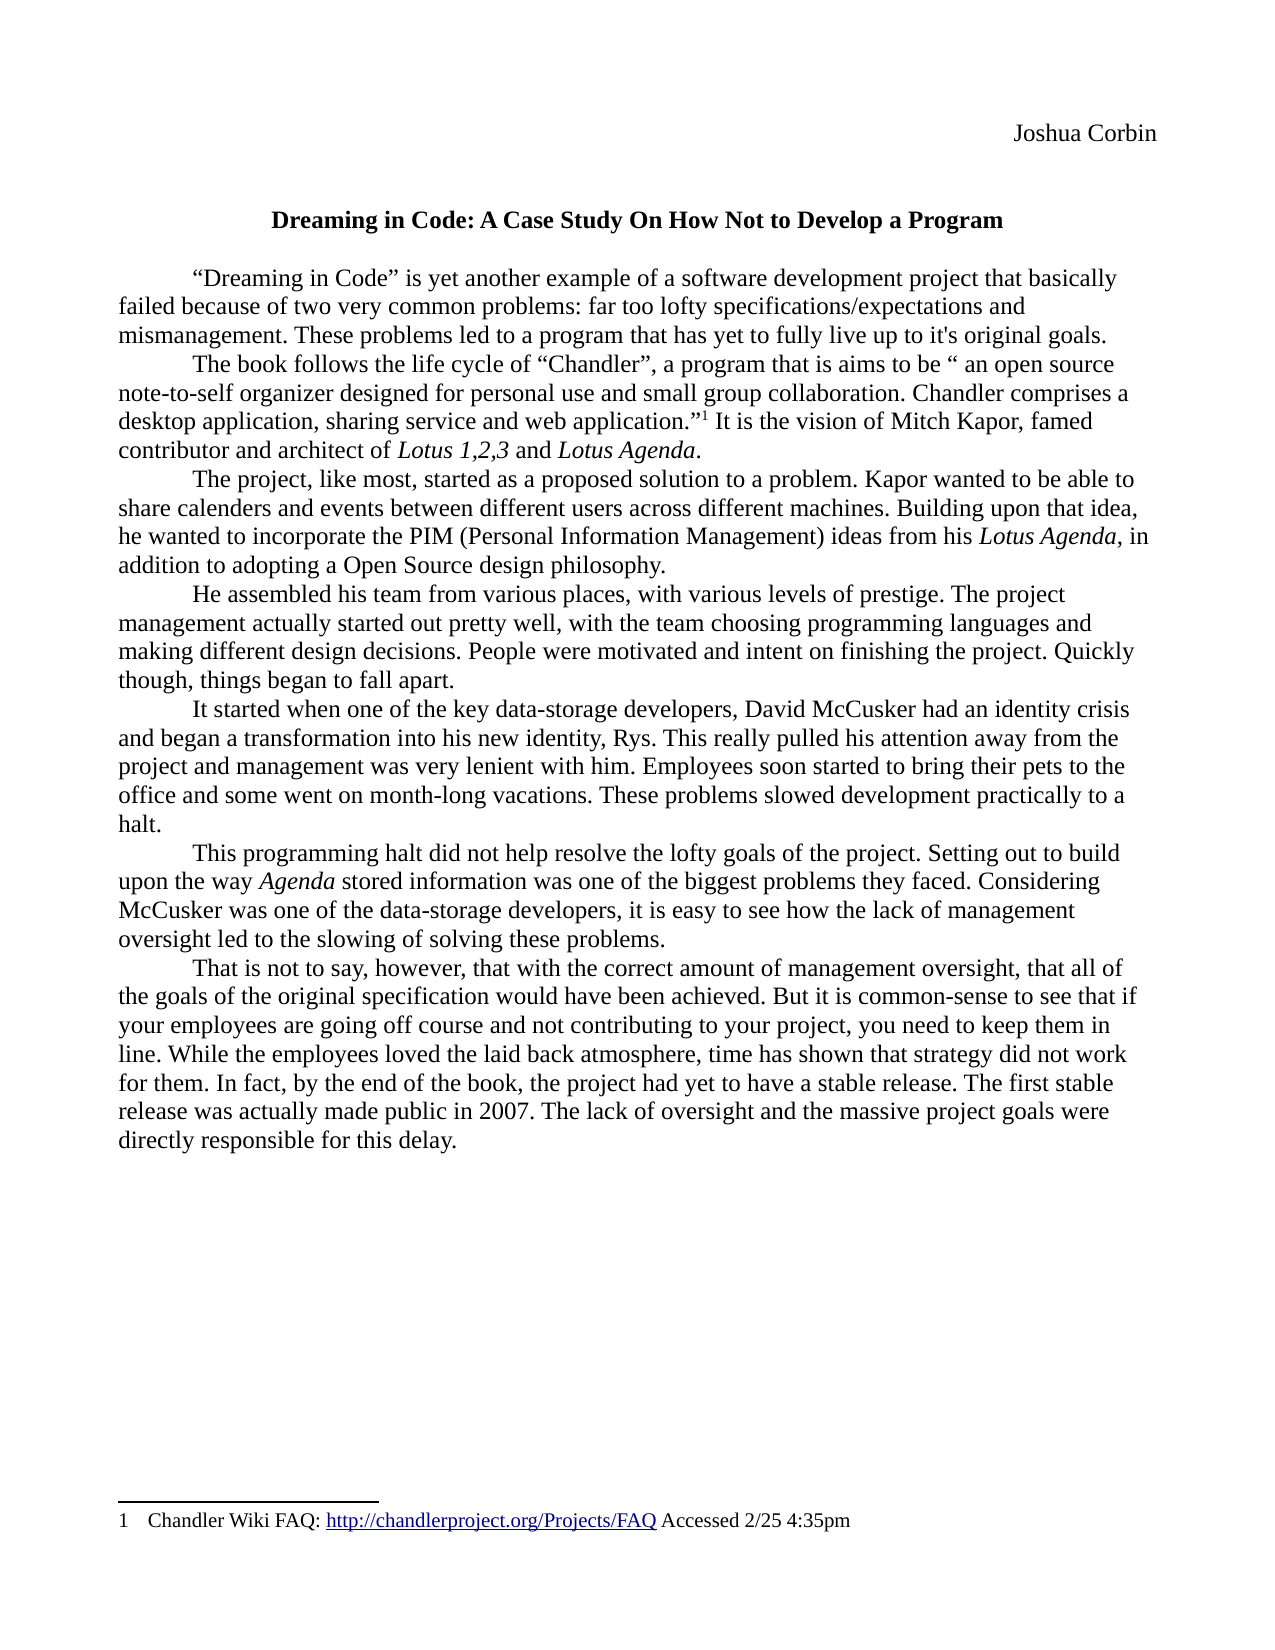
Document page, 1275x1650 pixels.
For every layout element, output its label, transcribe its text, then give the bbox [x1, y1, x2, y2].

text Dreaming in Code: A Case Study On How Not to Develop a Program [118, 205, 1157, 234]
text He assembled his team from various places, with various levels of prestige. The project management actually started out pretty well, with the team choosing programming languages and making different design decisions. People were motivated and intent on finishing the project. Quickly though, things began to fall apart. [118, 579, 1157, 694]
text “Dreaming in Code” is yet another example of a software development project that basically failed because of two very common problems: far too lofty specifications/expectations and mismanagement. These problems led to a program that has yet to fully live up to it's original goals. [118, 263, 1157, 349]
text This programming halt did not help resolve the lofty goals of the project. Setting out to build upon the way Agenda stored information was one of the biggest problems they faced. Considering McCusker was one of the data-storage developers, it is easy to see how the lack of management oversight led to the slowing of solving these problems. [118, 838, 1157, 953]
text The project, like most, started as a proposed solution to a problem. Kapor wanted to be able to share calenders and events between different users across different machines. Building upon that idea, he wanted to incorporate the PIM (Personal Information Management) ideas from his Lotus Agenda, in addition to adopting a Open Source design philosophy. [118, 464, 1157, 579]
text It started when one of the key data-storage developers, David McCusker had an identity crisis and began a transformation into his new identity, Rys. This really pulled his attention away from the project and management was very lenient with him. Employees soon started to bring their pets to the office and some went on month-long vacations. These problems slowed development practically to a halt. [118, 694, 1157, 838]
text That is not to say, however, that with the correct amount of management oversight, that all of the goals of the original specification would have been achieved. But it is common-sense to see that if your employees are going off course and not contributing to your project, you need to keep them in line. While the employees loved the laid back atmosphere, time has shown that strategy did not work for them. In fact, by the end of the book, the project had yet to have a stable release. The first stable release was actually made public in 2007. The lack of oversight and the massive project goals were directly responsible for this delay. [118, 953, 1157, 1154]
text Chandler Wiki FAQ: http://chandlerproject.org/Projects/FAQ Accessed 2/25 4:35pm [118, 1508, 1157, 1532]
text The book follows the life cycle of “Chandler”, a program that is aims to be “ an open source note-to-self organizer designed for personal use and small group collaboration. Chandler comprises a desktop application, sharing service and web application.” It is the vision of Mitch Kapor, famed contributor and architect of Lotus 1,2,3 and Lotus Agenda. [118, 349, 1157, 464]
